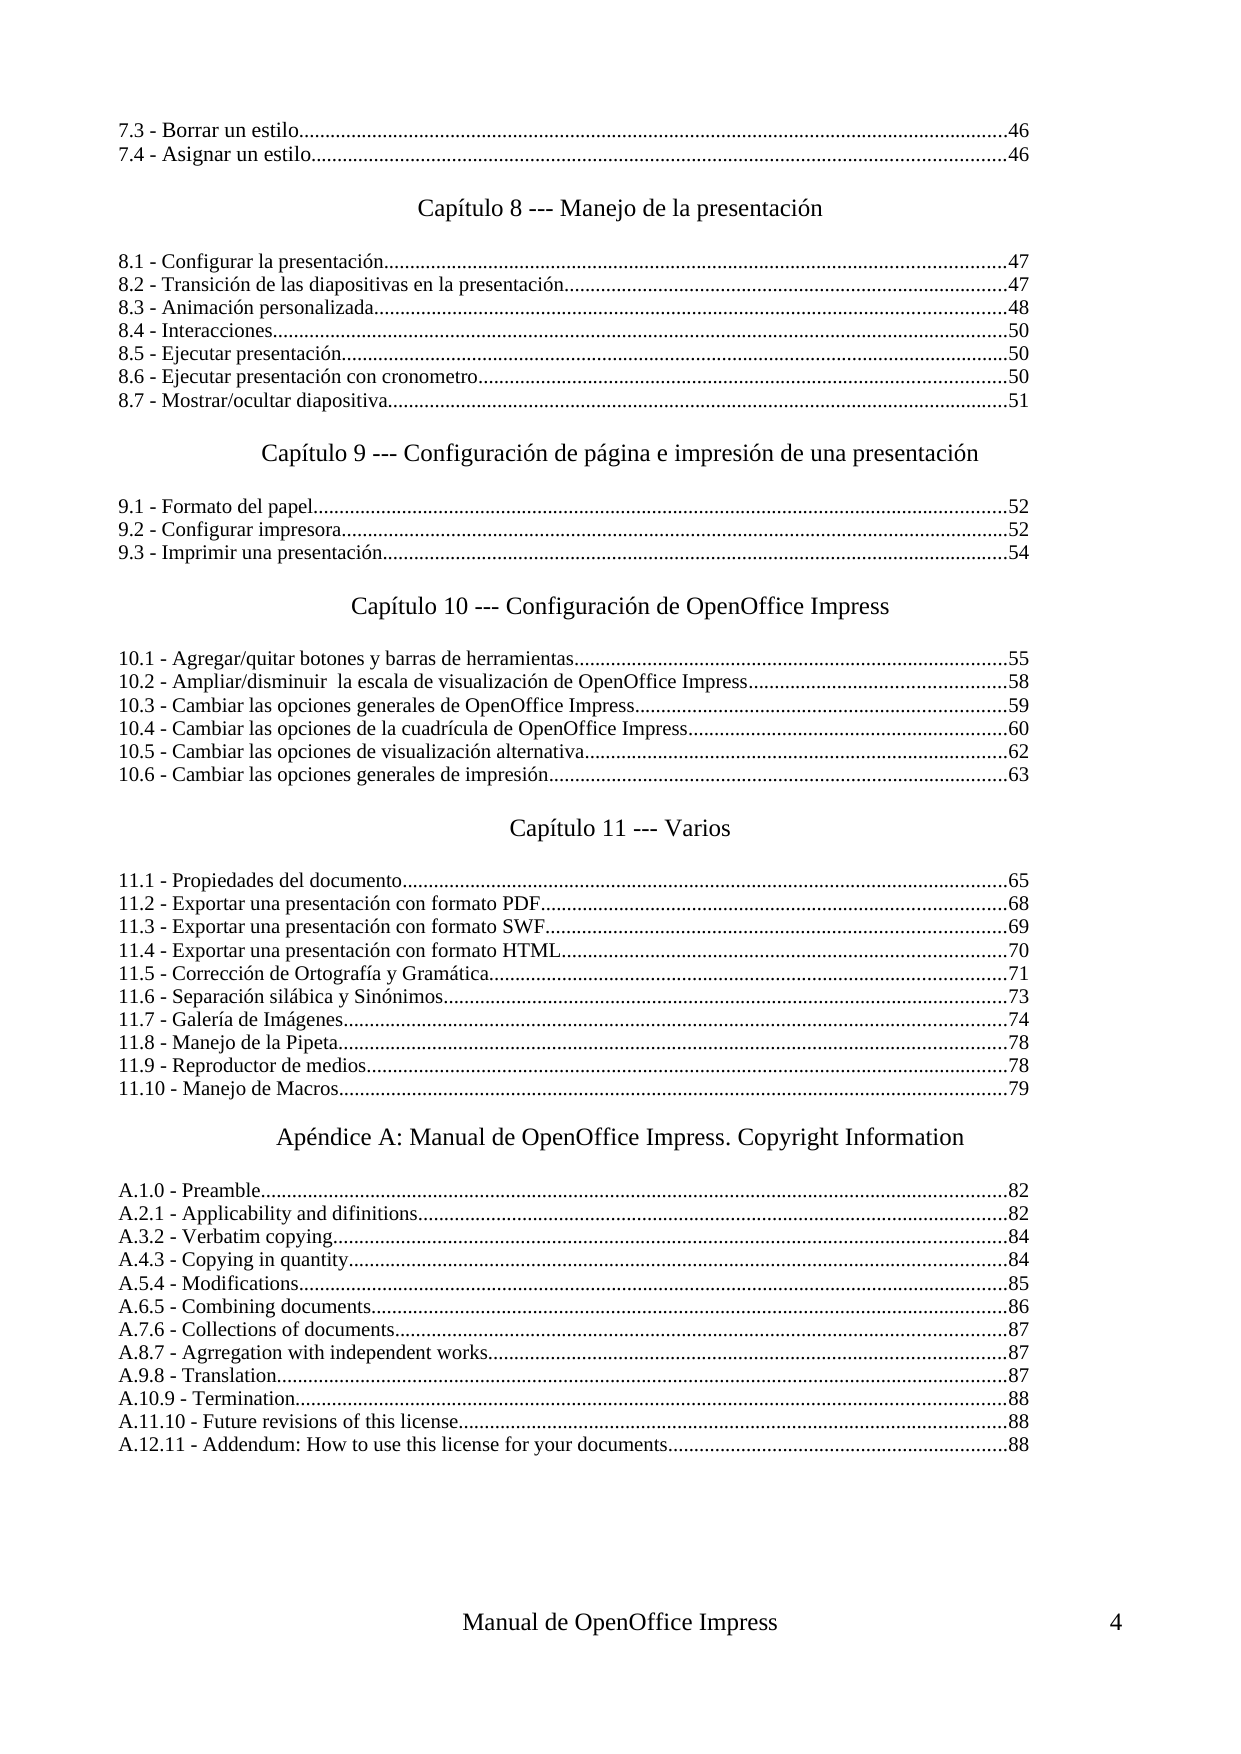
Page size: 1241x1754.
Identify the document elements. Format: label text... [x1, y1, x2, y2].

text A.2.1 - Applicability and difinitions 82 [118, 1202, 1122, 1225]
text A.10.9 - Termination 88 [118, 1387, 1122, 1410]
text A.8.7 - Agrregation with independent works 87 [118, 1341, 1122, 1364]
text 11.10 - Manejo de Macros 79 [118, 1077, 1122, 1100]
text 8.1 - Configurar la presentación 47 [118, 250, 1122, 273]
text 8.4 - Interacciones 50 [118, 319, 1122, 342]
text 11.4 - Exportar una presentación con formato HTML 70 [118, 938, 1122, 962]
text A.12.11 - Addendum: How to use this license for your documents 88 [118, 1433, 1122, 1456]
text 8.7 - Mostrar/ocultar diapositiva 51 [118, 388, 1122, 412]
text 10.2 - Ampliar/disminuir la escala de visualización de OpenOffice Impress 58 [118, 670, 1122, 693]
text Capítulo 10 --- Configuración de OpenOffice Impress [118, 592, 1122, 619]
text A.11.10 - Future revisions of this license 88 [118, 1410, 1122, 1433]
text 11.2 - Exportar una presentación con formato PDF 68 [118, 892, 1122, 915]
text 9.2 - Configurar impresora 52 [118, 518, 1122, 541]
text Apéndice A: Manual de OpenOffice Impress. Copyright Information [118, 1123, 1122, 1151]
text 8.3 - Animación personalizada 48 [118, 296, 1122, 319]
text 8.2 - Transición de las diapositivas en la presentación 47 [118, 273, 1122, 296]
text 10.6 - Cambiar las opciones generales de impresión 63 [118, 763, 1122, 786]
text 11.6 - Separación silábica y Sinónimos 73 [118, 985, 1122, 1008]
text 11.3 - Exportar una presentación con formato SWF 69 [118, 915, 1122, 938]
text 8.5 - Ejecutar presentación 50 [118, 342, 1122, 365]
text 11.8 - Manejo de la Pipeta 78 [118, 1031, 1122, 1054]
text 10.4 - Cambiar las opciones de la cuadrícula de OpenOffice Impress 60 [118, 717, 1122, 740]
text 11.7 - Galería de Imágenes 74 [118, 1008, 1122, 1031]
text 9.3 - Imprimir una presentación 54 [118, 541, 1122, 564]
text 9.1 - Formato del papel 52 [118, 495, 1122, 518]
text 10.3 - Cambiar las opciones generales de OpenOffice Impress 59 [118, 693, 1122, 717]
text Capítulo 8 --- Manejo de la presentación [118, 194, 1122, 222]
text 11.1 - Propiedades del documento 65 [118, 869, 1122, 892]
text 11.5 - Corrección de Ortografía y Gramática 71 [118, 962, 1122, 985]
text 8.6 - Ejecutar presentación con cronometro 50 [118, 365, 1122, 388]
text A.4.3 - Copying in quantity 84 [118, 1248, 1122, 1271]
text A.9.8 - Translation 87 [118, 1364, 1122, 1387]
text A.6.5 - Combining documents 86 [118, 1294, 1122, 1318]
text A.7.6 - Collections of documents 87 [118, 1318, 1122, 1341]
text 7.4 - Asignar un estilo 46 [118, 142, 1122, 167]
text A.1.0 - Preamble 82 [118, 1179, 1122, 1202]
text 7.3 - Borrar un estilo 46 [118, 118, 1122, 142]
text 10.5 - Cambiar las opciones de visualización alternativa 62 [118, 740, 1122, 763]
text Capítulo 9 --- Configuración de página e impresión de una presentación [118, 439, 1122, 467]
text 11.9 - Reproductor de medios 78 [118, 1054, 1122, 1077]
text A.3.2 - Verbatim copying 84 [118, 1225, 1122, 1248]
text 10.1 - Agregar/quitar botones y barras de herramientas 55 [118, 647, 1122, 670]
text Capítulo 11 --- Varios [118, 814, 1122, 841]
text A.5.4 - Modifications 85 [118, 1271, 1122, 1294]
